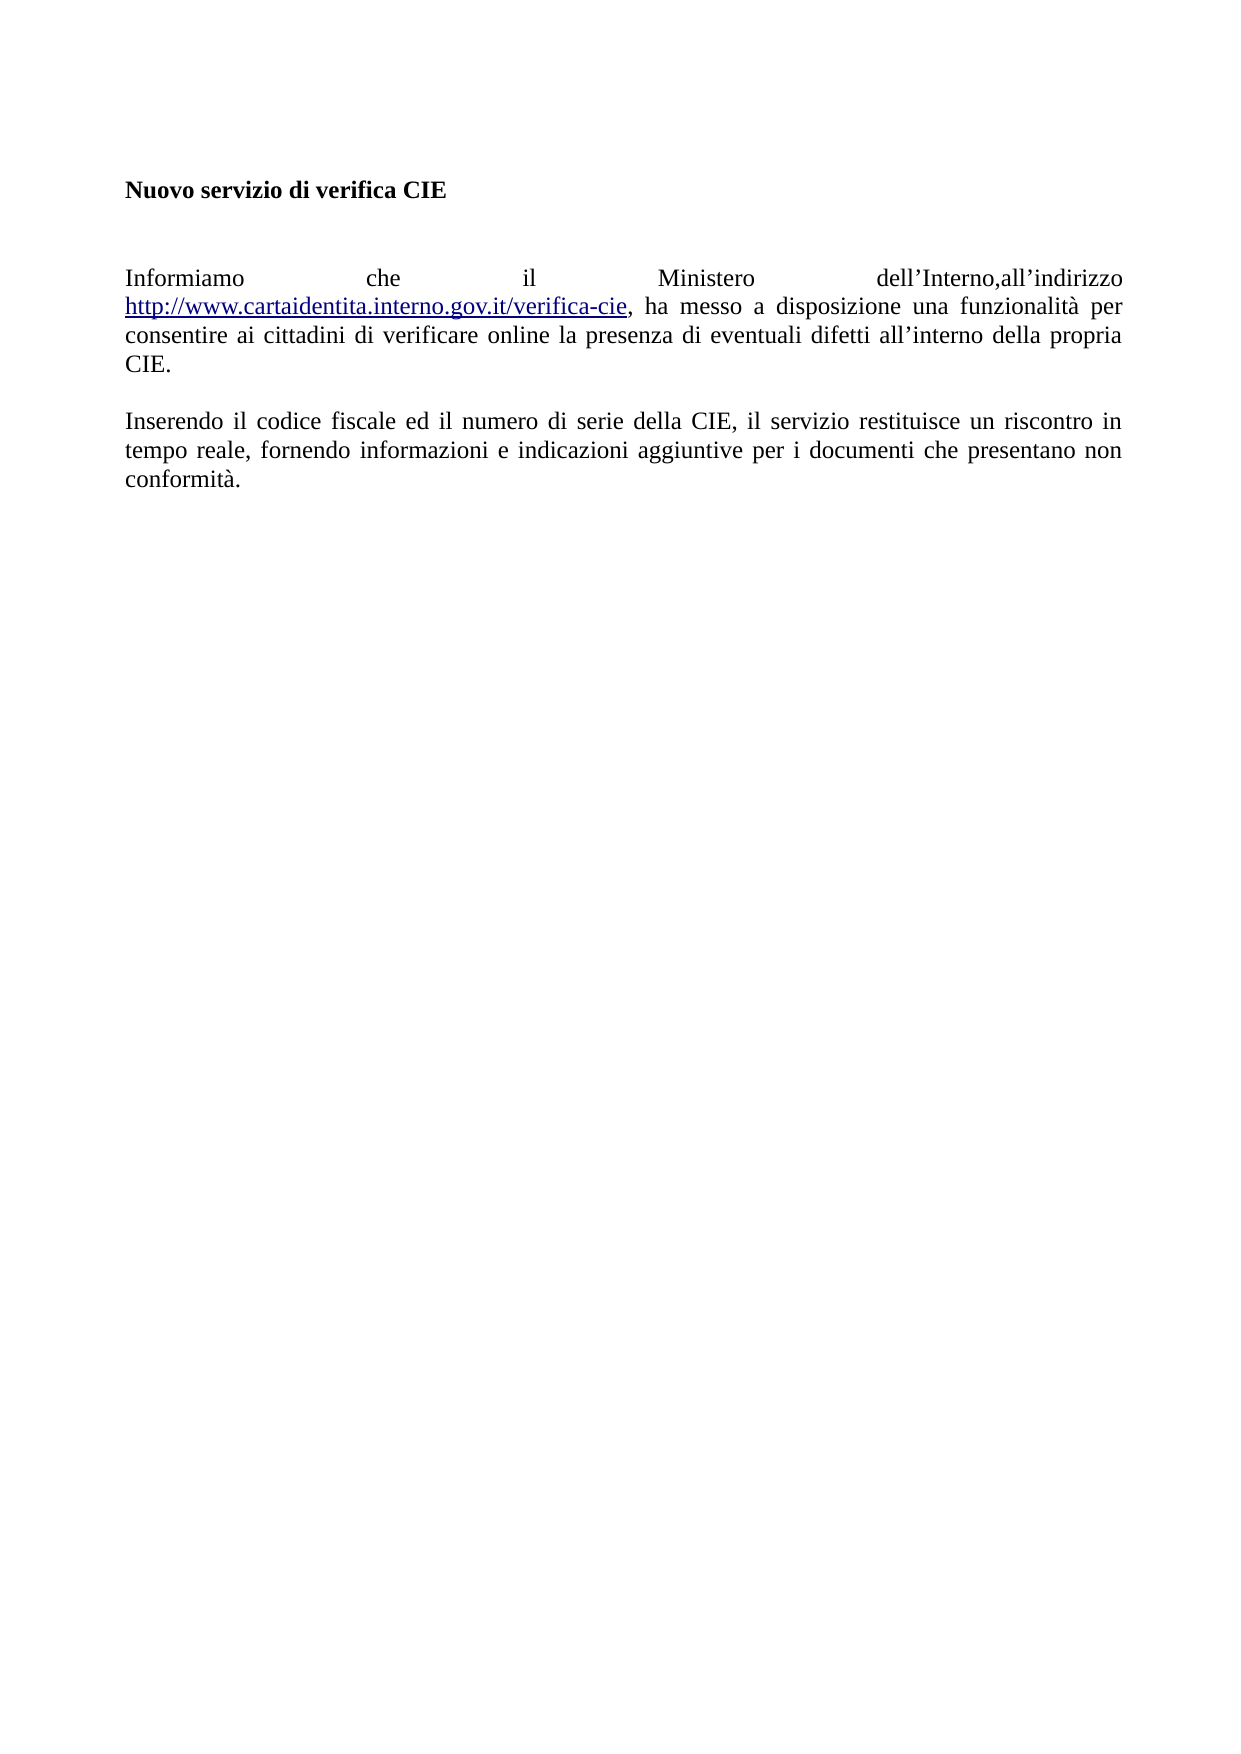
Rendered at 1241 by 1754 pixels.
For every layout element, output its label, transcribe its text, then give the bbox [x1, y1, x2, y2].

table_header Nuovo servizio di verifica CIE Informiamo che il Ministero dell’Interno,all’indirizzo http://www.cartaidentita.interno.gov.it/verifica-cie, ha messo a disposizione una funzionalità per consentire ai cittadini di verificare online la presenza di eventuali difetti all’interno della propria CIE. Inserendo il codice fiscale ed il numero di serie della CIE, il servizio restituisce un riscontro in tempo reale, fornendo informazioni e indicazioni aggiuntive per i documenti che presentano non conformità. [125, 147, 1123, 695]
